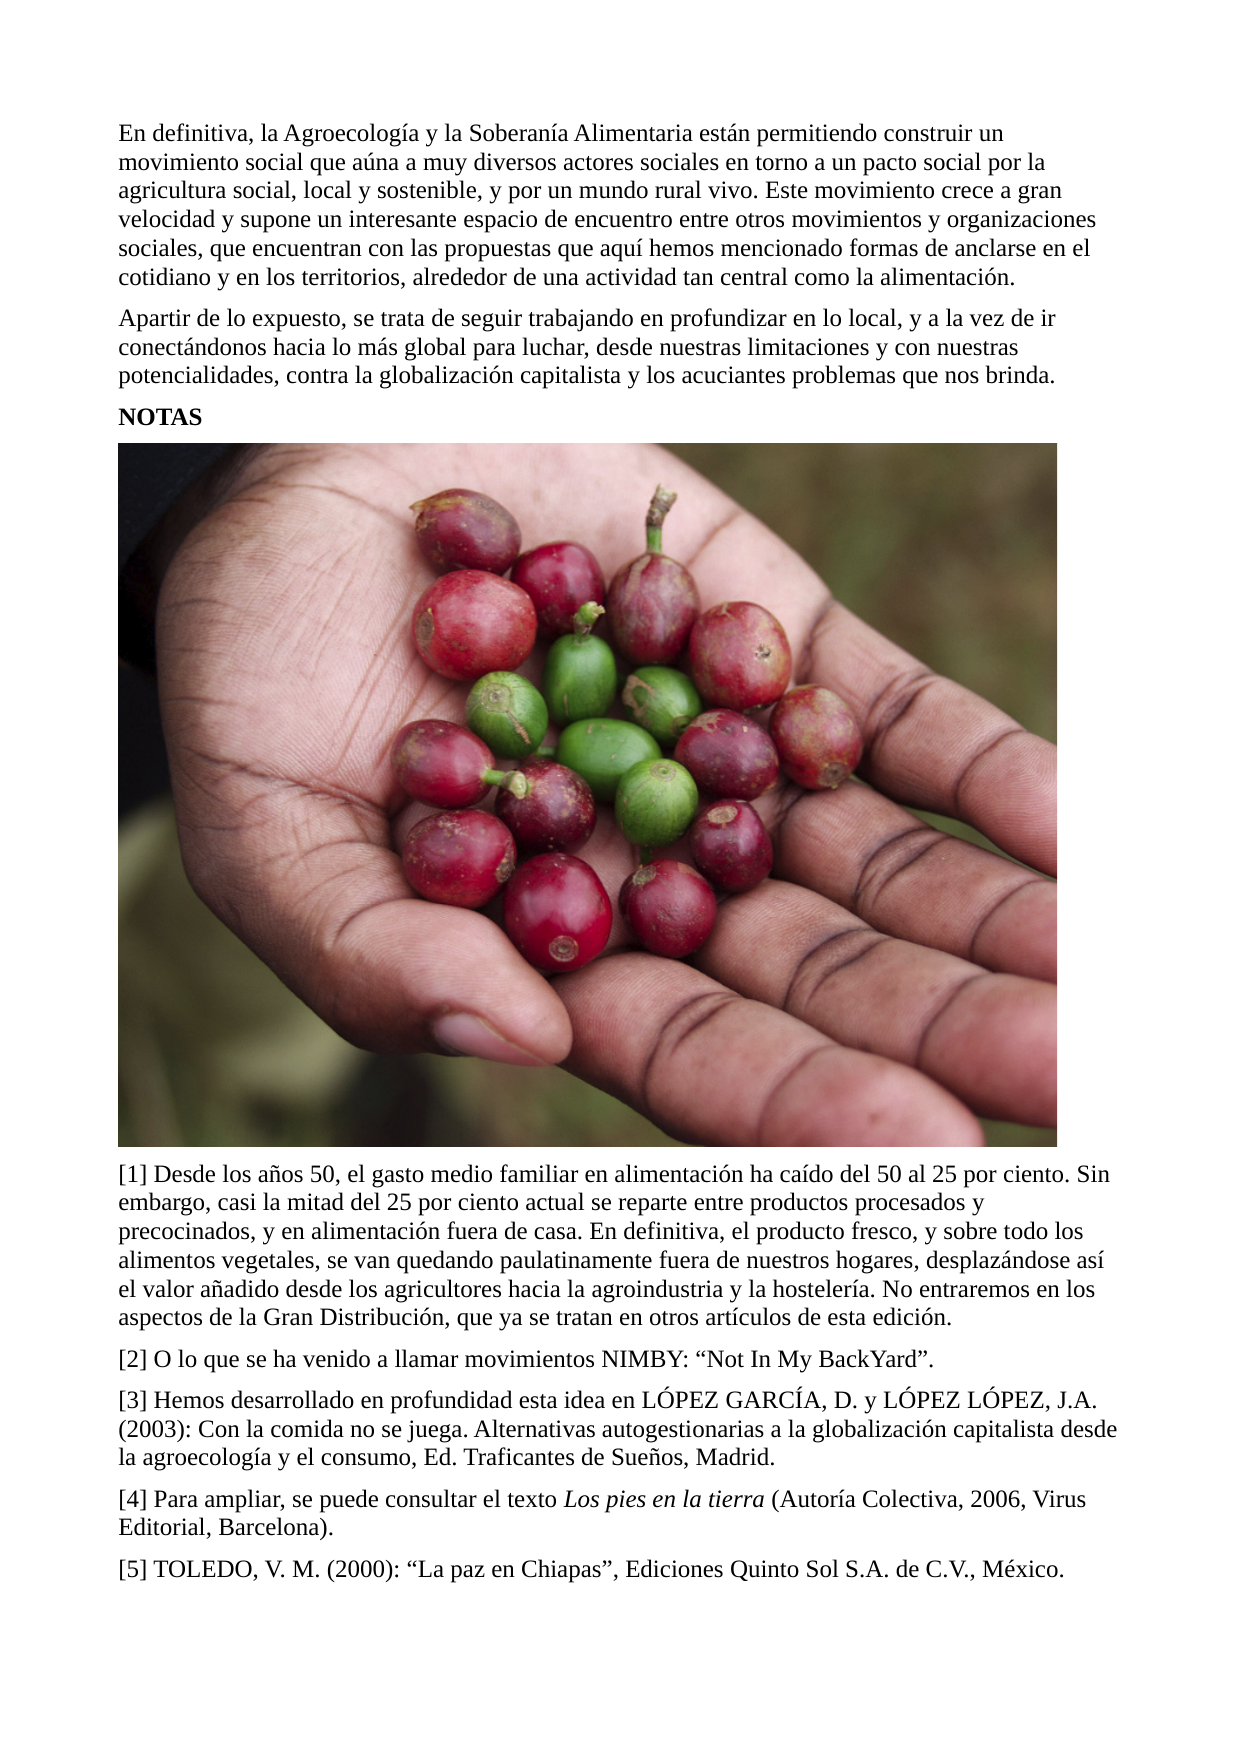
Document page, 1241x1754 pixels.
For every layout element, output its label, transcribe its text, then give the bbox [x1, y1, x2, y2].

text [1] Desde los años 50, el gasto medio familiar en alimentación ha caído del 50 al 25 por ciento. Sin embargo, casi la mitad del 25 por ciento actual se reparte entre productos procesados y precocinados, y en alimentación fuera de casa. En definitiva, el producto fresco, y sobre todo los alimentos vegetales, se van quedando paulatinamente fuera de nuestros hogares, desplazándose así el valor añadido desde los agricultores hacia la agroindustria y la hostelería. No entraremos en los aspectos de la Gran Distribución, que ya se tratan en otros artículos de esta edición. [118, 1159, 1122, 1331]
text [3] Hemos desarrollado en profundidad esta idea en LÓPEZ GARCÍA, D. y LÓPEZ LÓPEZ, J.A. (2003): Con la comida no se juega. Alternativas autogestionarias a la globalización capitalista desde la agroecología y el consumo, Ed. Traficantes de Sueños, Madrid. [118, 1385, 1122, 1471]
text Apartir de lo expuesto, se trata de seguir trabajando en profundizar en lo local, y a la vez de ir conectándonos hacia lo más global para luchar, desde nuestras limitaciones y con nuestras potencialidades, contra la globalización capitalista y los acuciantes problemas que nos brinda. [118, 303, 1122, 389]
picture [118, 443, 1058, 1147]
text [2] O lo que se ha venido a llamar movimientos NIMBY: “Not In My BackYard”. [118, 1344, 1122, 1372]
text En definitiva, la Agroecología y la Soberanía Alimentaria están permitiendo construir un movimiento social que aúna a muy diversos actores sociales en torno a un pacto social por la agricultura social, local y sostenible, y por un mundo rural vivo. Este movimiento crece a gran velocidad y supone un interesante espacio de encuentro entre otros movimientos y organizaciones sociales, que encuentran con las propuestas que aquí hemos mencionado formas de anclarse en el cotidiano y en los territorios, alrededor de una actividad tan central como la alimentación. [118, 118, 1122, 291]
text [5] TOLEDO, V. M. (2000): “La paz en Chiapas”, Ediciones Quinto Sol S.A. de C.V., México. [118, 1554, 1122, 1582]
text [4] Para ampliar, se puede consultar el texto Los pies en la tierra (Autoría Colectiva, 2006, Virus Editorial, Barcelona). [118, 1484, 1122, 1541]
text NOTAS [118, 402, 1122, 431]
